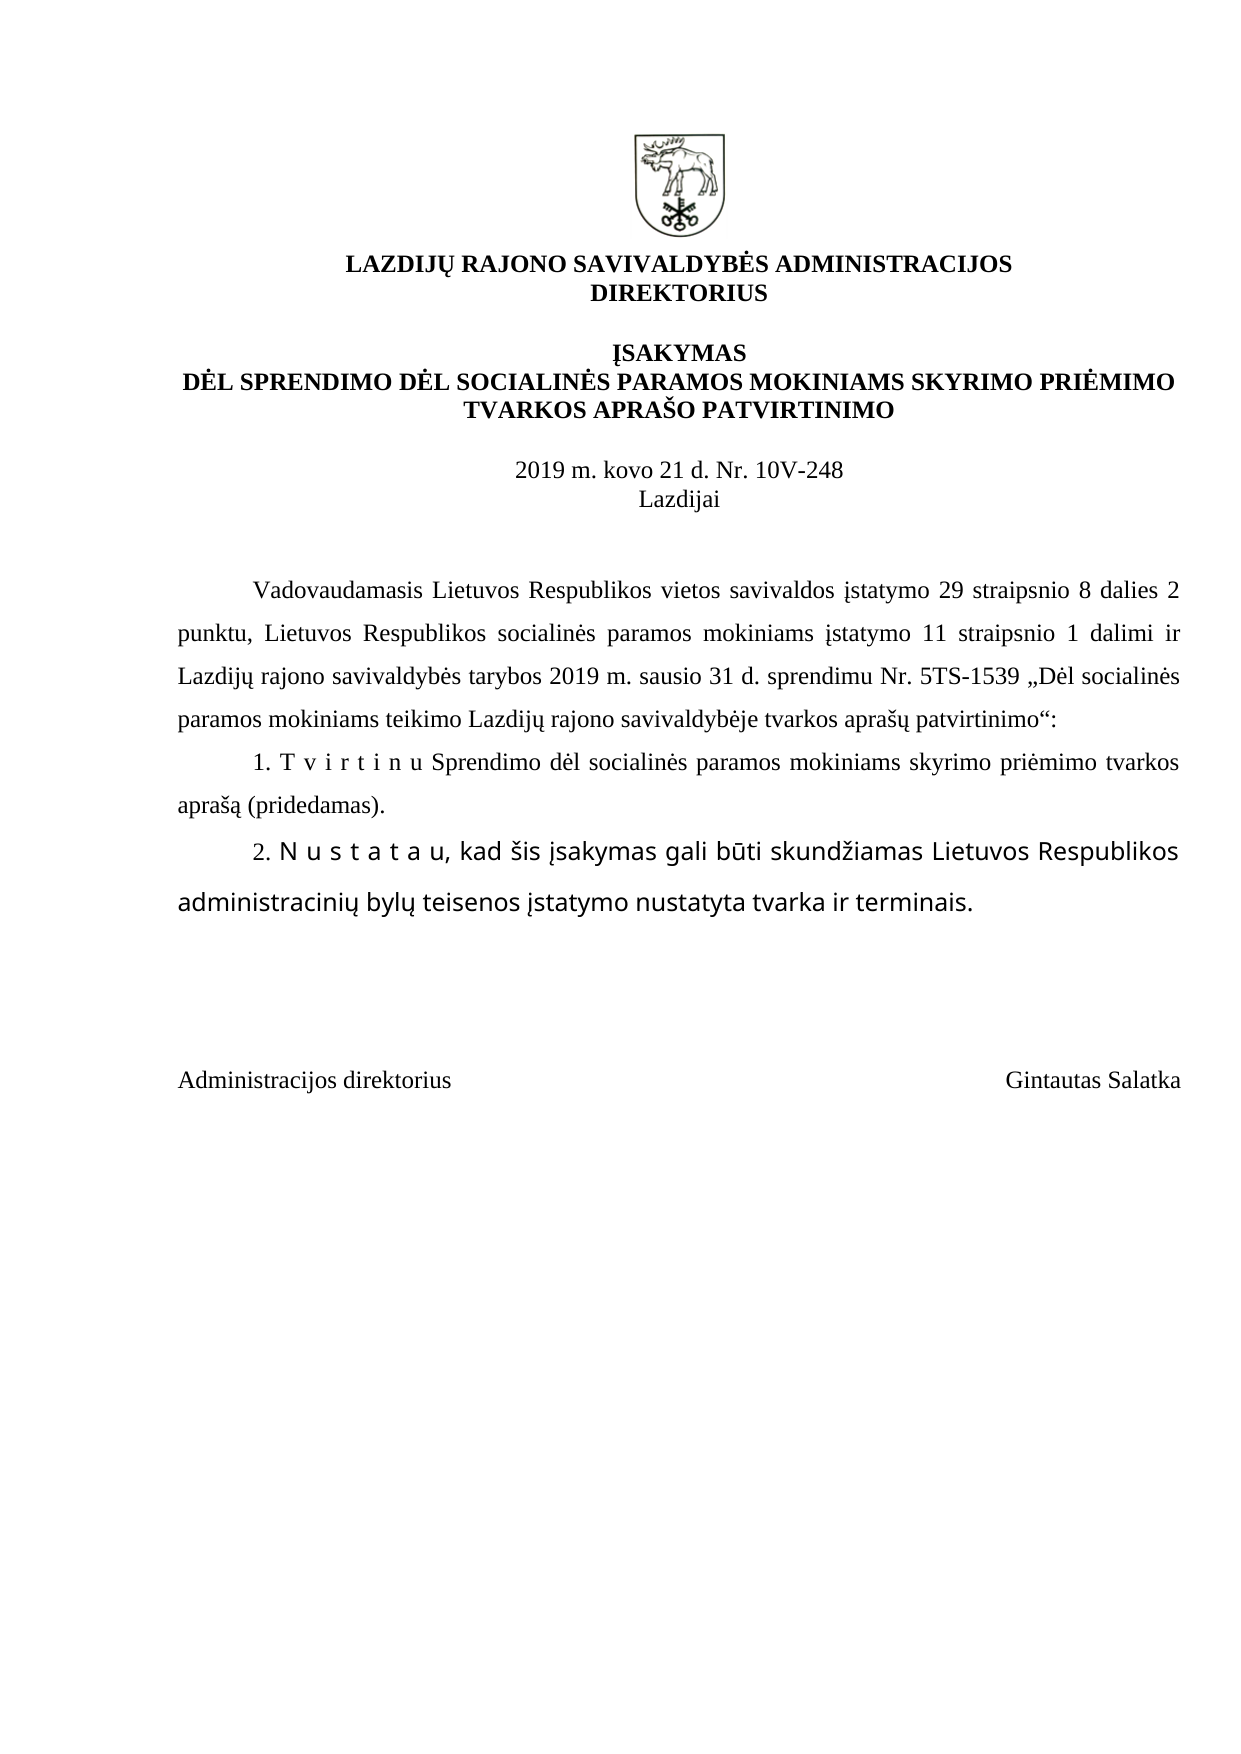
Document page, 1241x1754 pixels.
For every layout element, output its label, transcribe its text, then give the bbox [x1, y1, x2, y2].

text Vadovaudamasis Lietuvos Respublikos vietos savivaldos įstatymo 29 straipsnio 8 dalies 2 punktu, Lietuvos Respublikos socialinės paramos mokiniams įstatymo 11 straipsnio 1 dalimi ir Lazdijų rajono savivaldybės tarybos 2019 m. sausio 31 d. sprendimu Nr. 5TS-1539 „Dėl socialinės paramos mokiniams teikimo Lazdijų rajono savivaldybėje tvarkos aprašų patvirtinimo“: [177, 575, 1181, 733]
text Administracijos direktorius Gintautas Salatka [177, 1065, 1181, 1094]
text 2. N u s t a t a u, kad šis įsakymas gali būti skundžiamas Lietuvos Respublikos administracinių bylų teisenos įstatymo nustatyta tvarka ir terminais. [177, 834, 1181, 919]
text DIREKTORIUS [177, 278, 1181, 307]
text DĖL SPRENDIMO DĖL SOCIALINĖS PARAMOS MOKINIAMS SKYRIMO PRIĖMIMO TVARKOS APRAŠO PATVIRTINIMO [177, 367, 1181, 424]
text 1. T v i r t i n u Sprendimo dėl socialinės paramos mokiniams skyrimo priėmimo tvarkos aprašą (pridedamas). [177, 747, 1181, 819]
text ĮSAKYMAS [177, 338, 1181, 367]
text LAZDIJŲ RAJONO SAVIVALDYBĖS ADMINISTRACIJOS [177, 249, 1181, 278]
text Lazdijai [177, 484, 1181, 513]
text 2019 m. kovo 21 d. Nr. 10V-248 [177, 455, 1181, 484]
